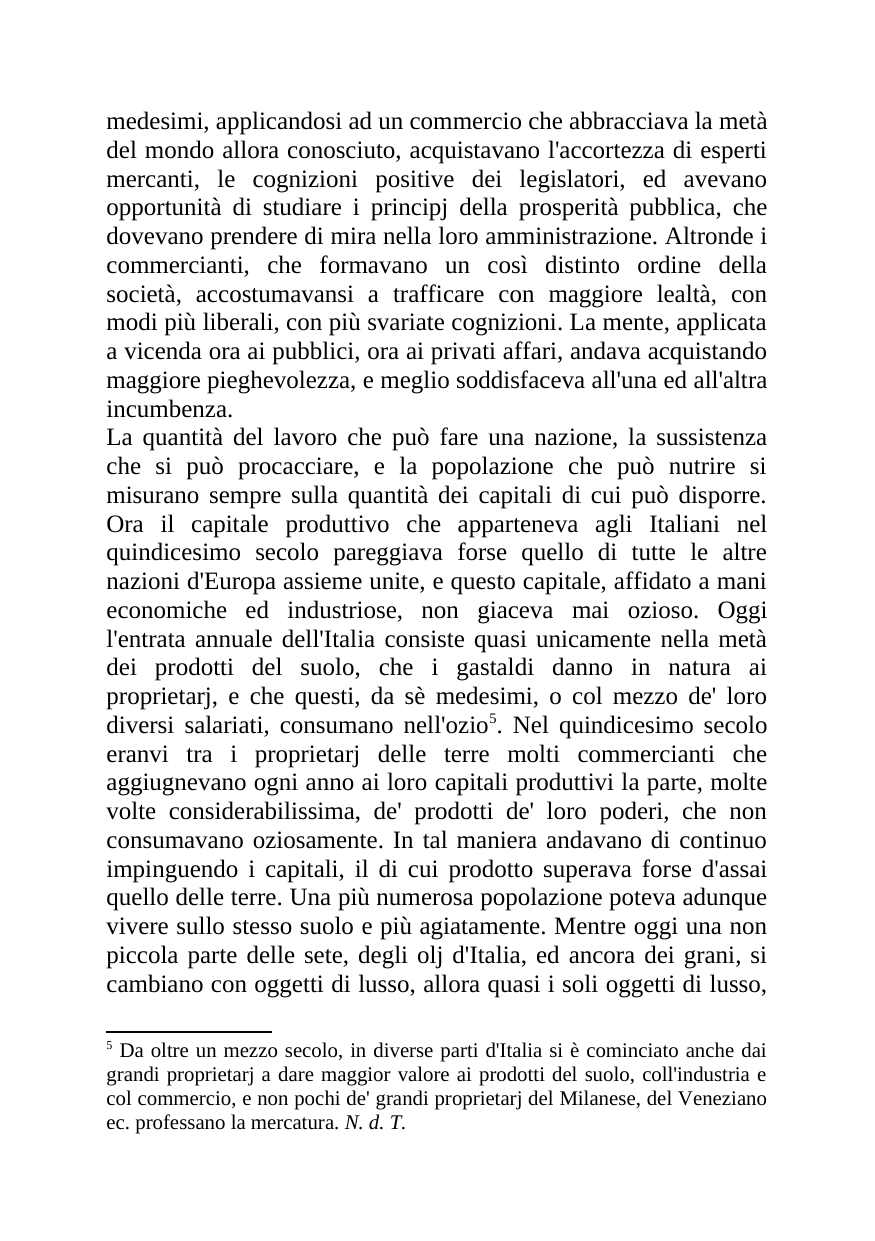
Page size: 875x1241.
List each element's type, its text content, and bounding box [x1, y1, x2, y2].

text medesimi, applicandosi ad un commercio che abbracciava la metà del mondo allora conosciuto, acquistavano l'accortezza di esperti mercanti, le cognizioni positive dei legislatori, ed avevano opportunità di studiare i principj della prosperità pubblica, che dovevano prendere di mira nella loro amministrazione. Altronde i commercianti, che formavano un così distinto ordine della società, accostumavansi a trafficare con maggiore lealtà, con modi più liberali, con più svariate cognizioni. La mente, applicata a vicenda ora ai pubblici, ora ai privati affari, andava acquistando maggiore pieghevolezza, e meglio soddisfaceva all'una ed all'altra incumbenza. [106, 106, 768, 422]
text Da oltre un mezzo secolo, in diverse parti d'Italia si è cominciato anche dai grandi proprietarj a dare maggior valore ai prodotti del suolo, coll'industria e col commercio, e non pochi de' grandi proprietarj del Milanese, del Veneziano ec. professano la mercatura. N. d. T. [106, 1038, 768, 1134]
text La quantità del lavoro che può fare una nazione, la sussistenza che si può procacciare, e la popolazione che può nutrire si misurano sempre sulla quantità dei capitali di cui può disporre. Ora il capitale produttivo che apparteneva agli Italiani nel quindicesimo secolo pareggiava forse quello di tutte le altre nazioni d'Europa assieme unite, e questo capitale, affidato a mani economiche ed industriose, non giaceva mai ozioso. Oggi l'entrata annuale dell'Italia consiste quasi unicamente nella metà dei prodotti del suolo, che i gastaldi danno in natura ai proprietarj, e che questi, da sè medesimi, o col mezzo de' loro diversi salariati, consumano nell'ozio. Nel quindicesimo secolo eranvi tra i proprietarj delle terre molti commercianti che aggiugnevano ogni anno ai loro capitali produttivi la parte, molte volte considerabilissima, de' prodotti de' loro poderi, che non consumavano oziosamente. In tal maniera andavano di continuo impinguendo i capitali, il di cui prodotto superava forse d'assai quello delle terre. Una più numerosa popolazione poteva adunque vivere sullo stesso suolo e più agiatamente. Mentre oggi una non piccola parte delle sete, degli olj d'Italia, ed ancora dei grani, si cambiano con oggetti di lusso, allora quasi i soli oggetti di lusso, [106, 422, 768, 997]
